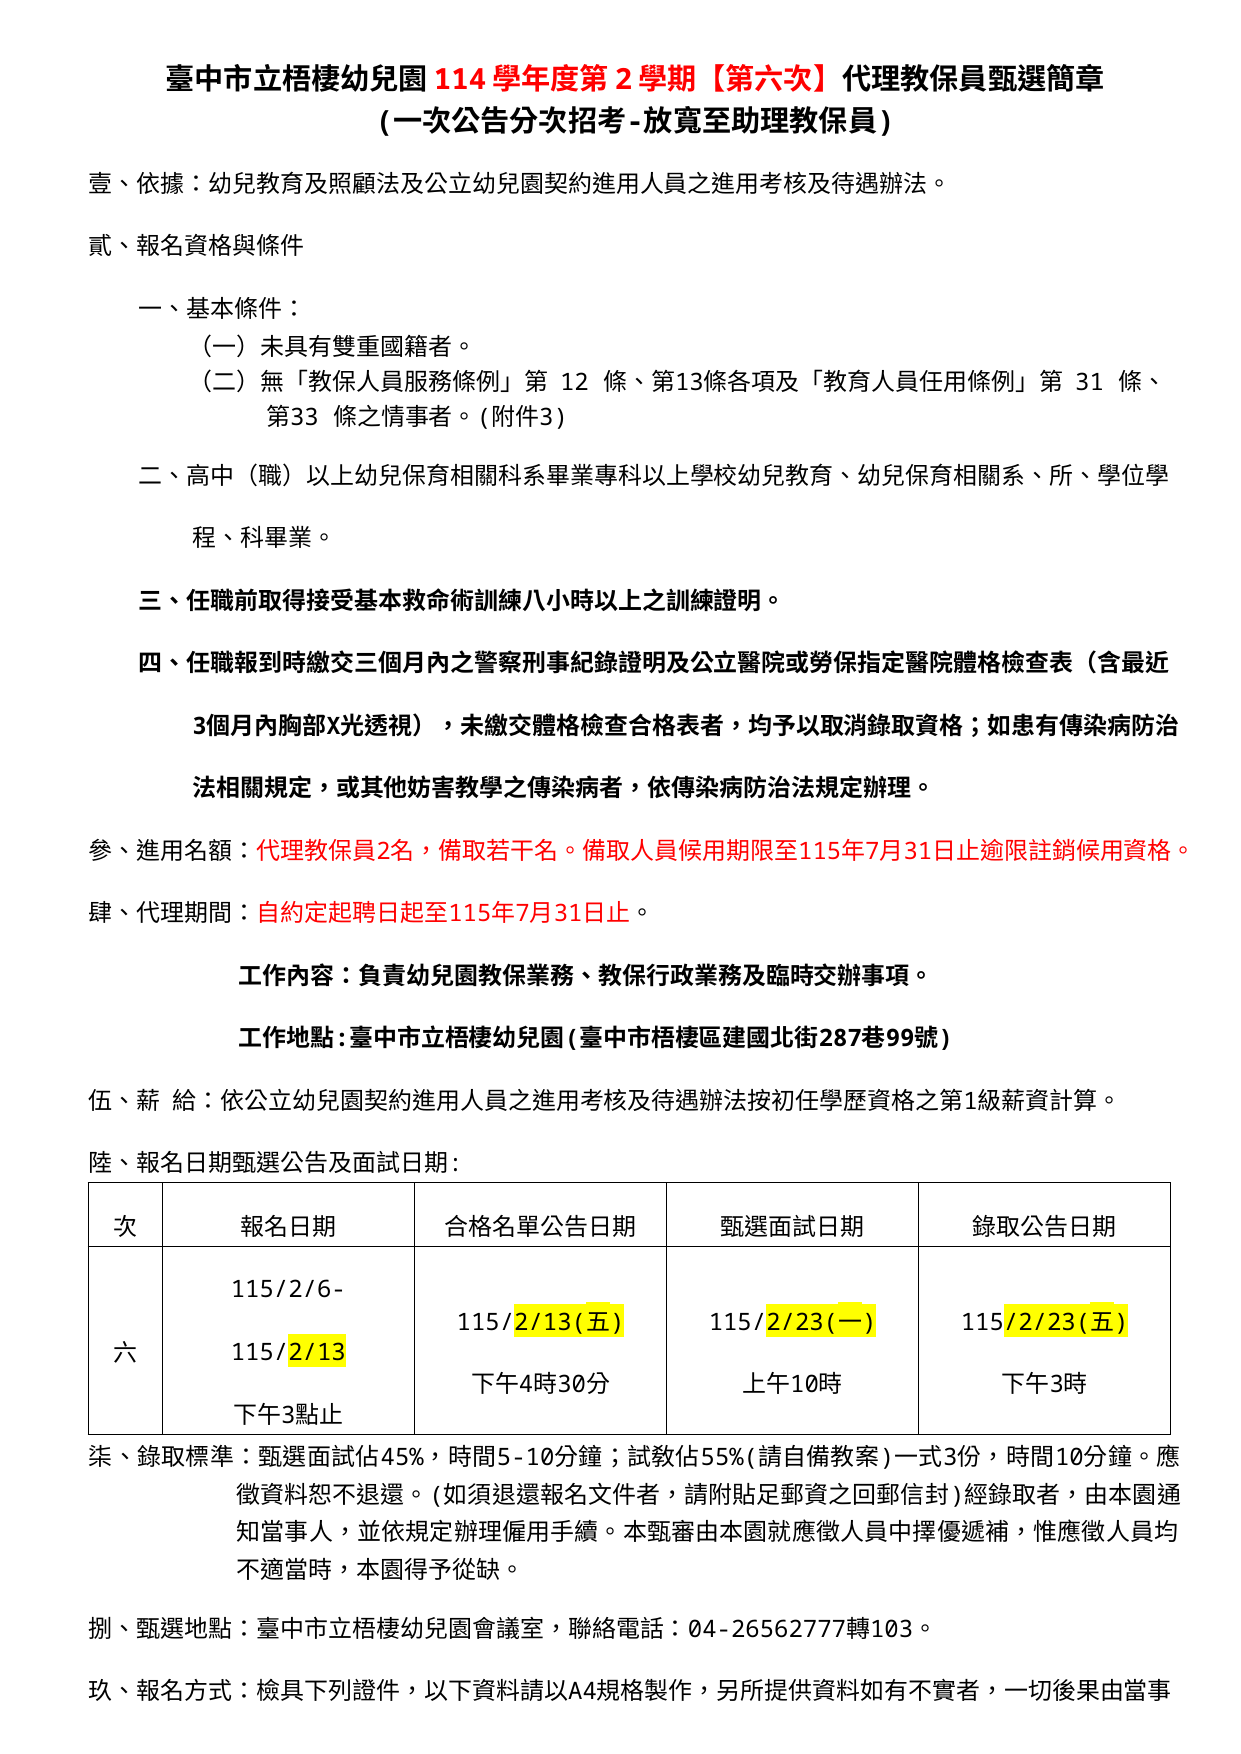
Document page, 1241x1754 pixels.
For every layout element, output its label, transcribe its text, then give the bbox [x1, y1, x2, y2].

text 三、任職前取得接受基本救命術訓練八小時以上之訓練證明。 [139, 557, 1181, 619]
table_cell 六 [89, 1247, 162, 1434]
table_header 錄取公告日期 [919, 1183, 1170, 1246]
table_cell 115/2/6-115/2/13 下午3點止 [163, 1247, 414, 1434]
table_header 甄選面試日期 [667, 1183, 918, 1246]
text 玖、報名方式：檢具下列證件，以下資料請以A4規格製作，另所提供資料如有不實者，一切後果由當事 [89, 1648, 1181, 1710]
table_cell 115/2/23(一) 上午10時 [667, 1247, 918, 1434]
table_header 次 [89, 1183, 162, 1246]
text 一、基本條件： [139, 265, 1181, 328]
text 肆、代理期間：自約定起聘日起至115年7月31日止。 [89, 869, 1181, 932]
text (一次公告分次招考-放寬至助理教保員) [89, 98, 1181, 140]
text 壹、依據：幼兒教育及照顧法及公立幼兒園契約進用人員之進用考核及待遇辦法。 [89, 140, 1181, 203]
text 臺中市立梧棲幼兒園114學年度第2學期【第六次】代理教保員甄選簡章 [89, 55, 1181, 98]
text （一）未具有雙重國籍者。 [188, 328, 1181, 362]
text 伍、薪 給：依公立幼兒園契約進用人員之進用考核及待遇辦法按初任學歷資格之第1級薪資計算。 [89, 1057, 1181, 1119]
text 柒、錄取標準：甄選面試佔45%，時間5-10分鐘；試敎佔55%(請自備教案)一式3份，時間10分鐘。應徵資料恕不退還。(如須退還報名文件者，請附貼足郵資之回郵信封)經錄取者，由本園通知當事人，並依規定辦理僱用手續。本甄審由本園就應徵人員中擇優遞補，惟應徵人員均不適當時，本園得予從缺。 [89, 1435, 1181, 1585]
table_header 報名日期 [163, 1183, 414, 1246]
text 貳、報名資格與條件 [89, 203, 1181, 265]
table_header 合格名單公告日期 [415, 1183, 666, 1246]
table_cell 115/2/13(五) 下午4時30分 [415, 1247, 666, 1434]
text （二）無「教保人員服務條例」第 12 條、第13條各項及「教育人員任用條例」第 31 條、第33 條之情事者。(附件3) [188, 362, 1181, 432]
table_cell 115/2/23(五) 下午3時 [919, 1247, 1170, 1434]
text 參、進用名額：代理教保員2名，備取若干名。備取人員候用期限至115年7月31日止逾限註銷候用資格。 [89, 807, 1181, 869]
text 二、高中（職）以上幼兒保育相關科系畢業專科以上學校幼兒教育、幼兒保育相關系、所、學位學程、科畢業。 [139, 432, 1181, 557]
text 陸、報名日期甄選公告及面試日期: [89, 1119, 1181, 1182]
text 四、任職報到時繳交三個月內之警察刑事紀錄證明及公立醫院或勞保指定醫院體格檢查表（含最近3個月內胸部X光透視），未繳交體格檢查合格表者，均予以取消錄取資格；如患有傳染病防治法相關規定，或其他妨害教學之傳染病者，依傳染病防治法規定辦理。 [139, 619, 1181, 807]
text 捌、甄選地點：臺中市立梧棲幼兒園會議室，聯絡電話：04-26562777轉103。 [89, 1585, 1181, 1648]
text 工作內容：負責幼兒園教保業務、教保行政業務及臨時交辦事項。 [239, 932, 1181, 994]
text 工作地點:臺中市立梧棲幼兒園(臺中市梧棲區建國北街287巷99號) [239, 994, 1181, 1057]
